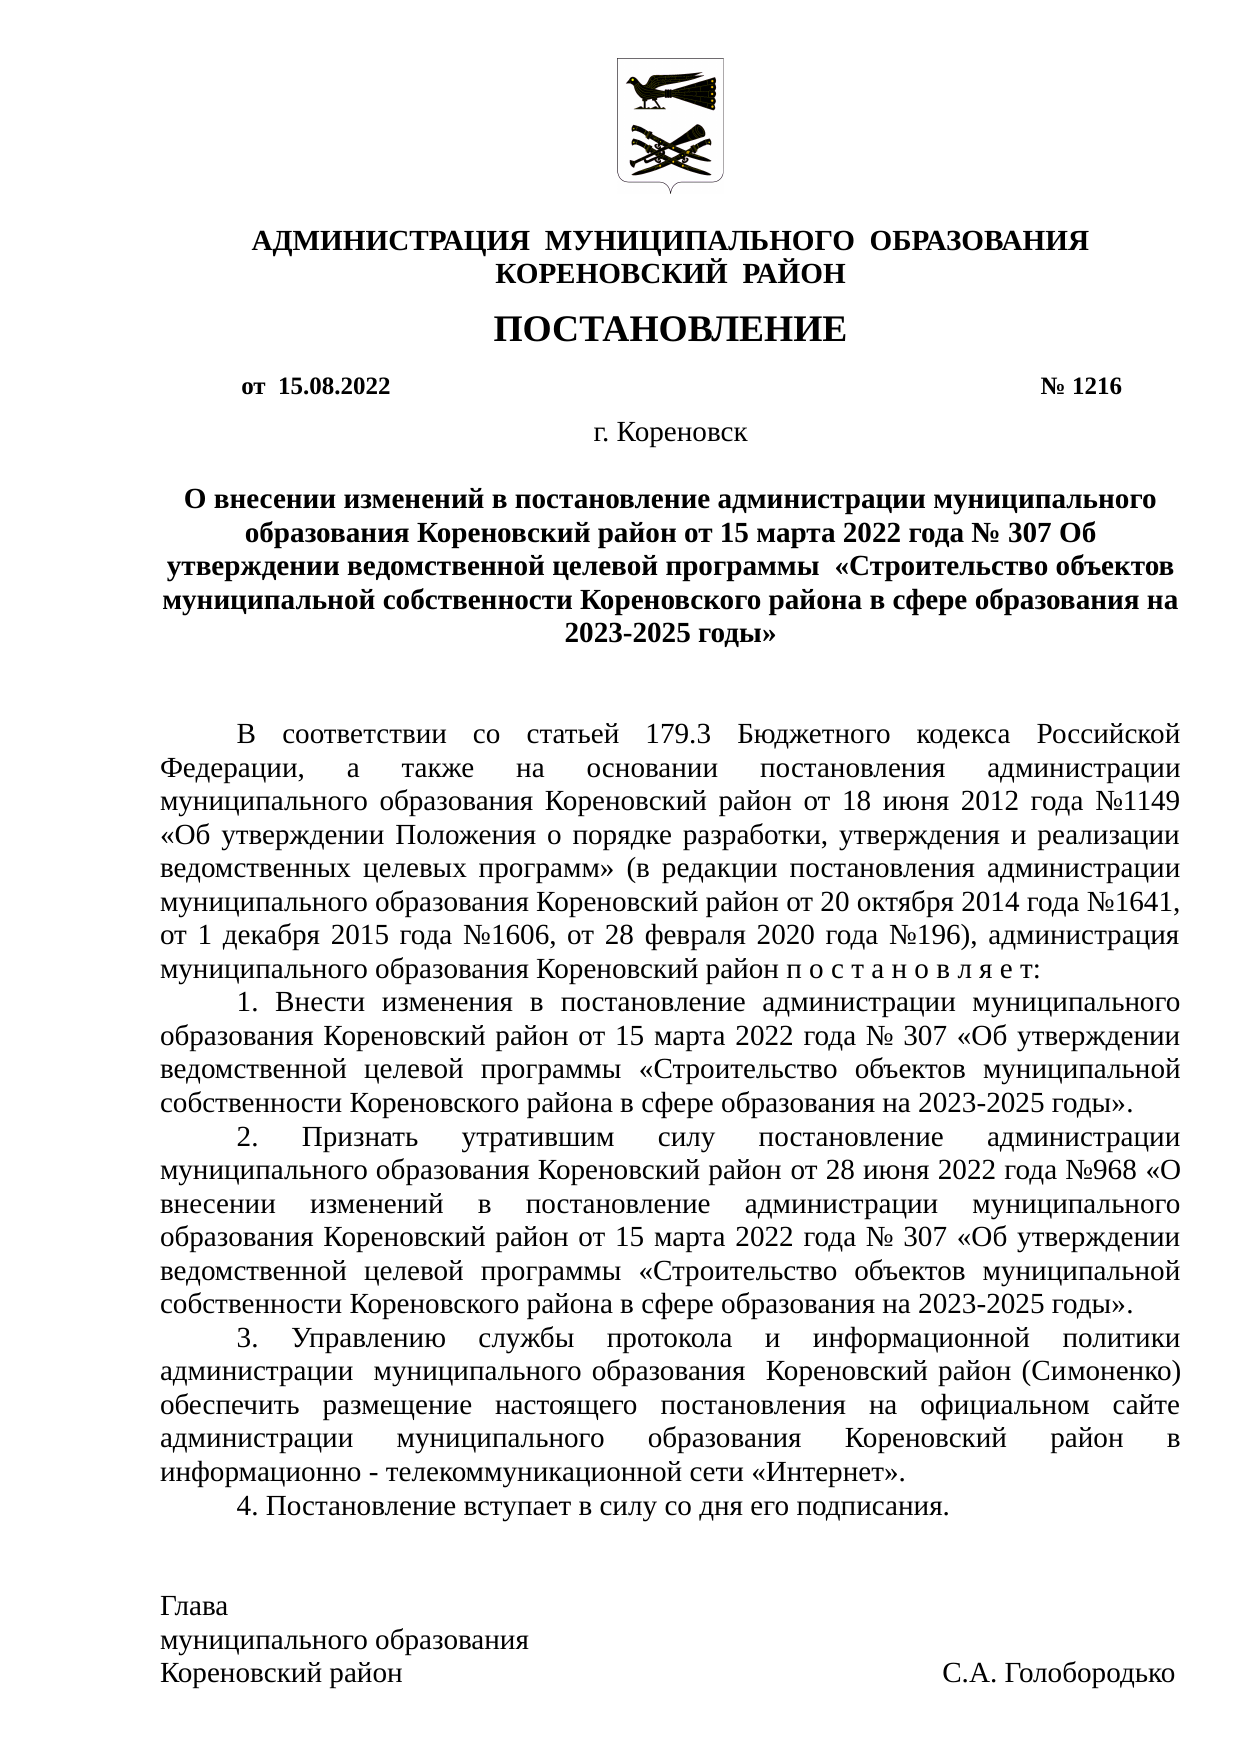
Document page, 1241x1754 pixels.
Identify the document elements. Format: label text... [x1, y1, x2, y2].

text 3. Управлению службы протокола и информационной политики администрации муниципального образования Кореновский район (Симоненко) обеспечить размещение настоящего постановления на официальном сайте администрации муниципального образования Кореновский район в информационно - телекоммуникационной сети «Интернет». [160, 1320, 1181, 1488]
subtitle КОРЕНОВСКИЙ РАЙОН [160, 256, 1181, 290]
text В соответствии со статьей 179.3 Бюджетного кодекса Российской Федерации, а также на основании постановления администрации муниципального образования Кореновский район от 18 июня 2012 года №1149 «Об утверждении Положения о порядке разработки, утверждения и реализации ведомственных целевых программ» (в редакции постановления администрации муниципального образования Кореновский район от 20 октября 2014 года №1641, от 1 декабря 2015 года №1606, от 28 февраля 2020 года №196), администрация муниципального образования Кореновский район п о с т а н о в л я е т: [160, 716, 1181, 984]
text 4. Постановление вступает в силу со дня его подписания. [160, 1488, 1181, 1521]
text муниципального образования [160, 1622, 1181, 1655]
text г. Кореновск [160, 414, 1181, 448]
text от 15.08.2022 № 1216 [160, 371, 1181, 400]
text 2. Признать утратившим силу постановление администрации муниципального образования Кореновский район от 28 июня 2022 года №968 «О внесении изменений в постановление администрации муниципального образования Кореновский район от 15 марта 2022 года № 307 «Об утверждении ведомственной целевой программы «Строительство объектов муниципальной собственности Кореновского района в сфере образования на 2023-2025 годы». [160, 1119, 1181, 1320]
text О внесении изменений в постановление администрации муниципального образования Кореновский район от 15 марта 2022 года № 307 Об утверждении ведомственной целевой программы «Строительство объектов муниципальной собственности Кореновского района в сфере образования на 2023-2025 годы» [160, 481, 1181, 649]
picture [617, 58, 724, 194]
subtitle АДМИНИСТРАЦИЯ МУНИЦИПАЛЬНОГО ОБРАЗОВАНИЯ [160, 223, 1181, 256]
text Глава [160, 1588, 1181, 1622]
subtitle ПОСТАНОВЛЕНИЕ [160, 306, 1181, 349]
text 1. Внести изменения в постановление администрации муниципального образования Кореновский район от 15 марта 2022 года № 307 «Об утверждении ведомственной целевой программы «Строительство объектов муниципальной собственности Кореновского района в сфере образования на 2023-2025 годы». [160, 984, 1181, 1119]
text Кореновский район С.А. Голобородько [160, 1655, 1181, 1689]
